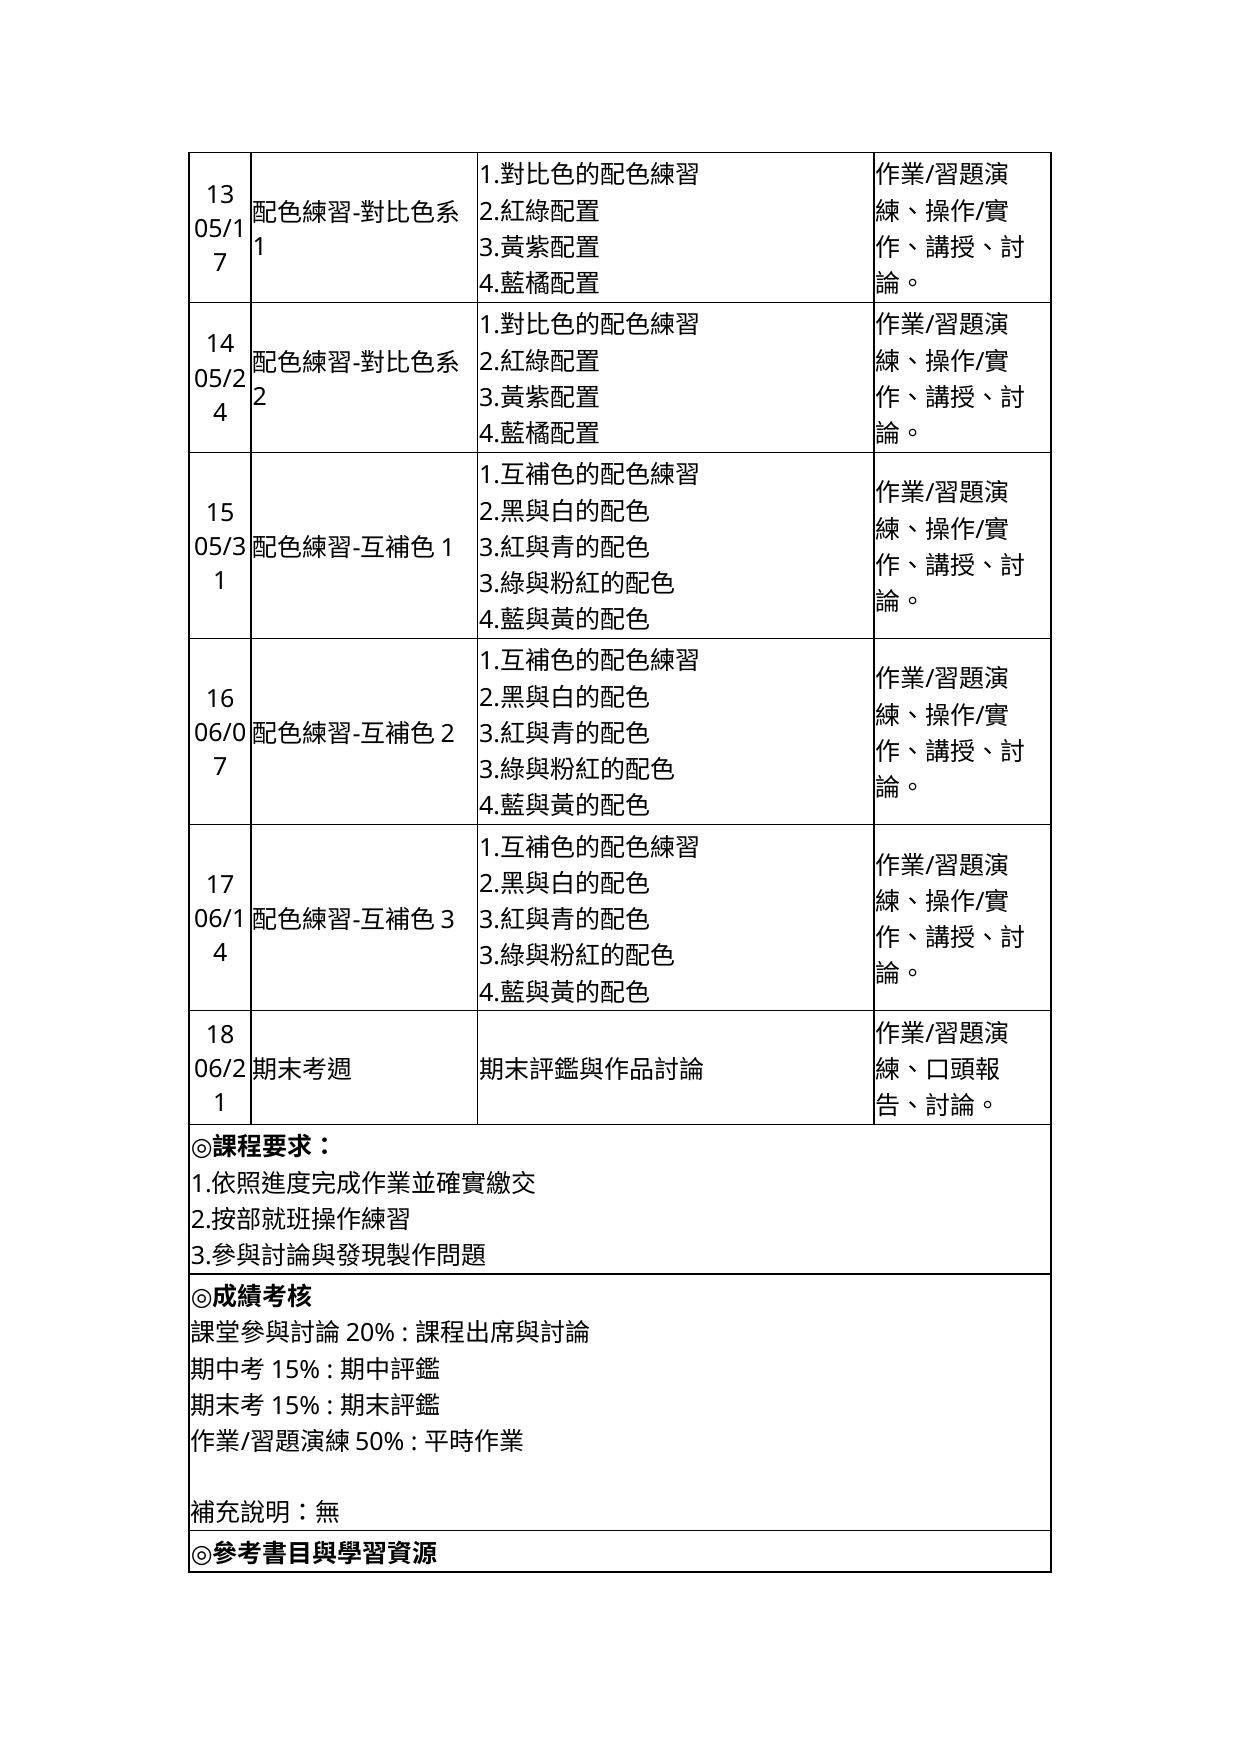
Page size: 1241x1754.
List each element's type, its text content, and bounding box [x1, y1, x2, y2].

table_cell 配色練習-對比色系2 [252, 303, 477, 451]
table_cell 期末考週 [252, 1011, 477, 1123]
table_cell 配色練習-對比色系1 [252, 153, 477, 301]
table_cell 作業/習題演練、操作/實作、講授、討論。 [875, 453, 1050, 637]
table_cell 作業/習題演練、操作/實作、講授、討論。 [875, 639, 1050, 824]
table_cell ◎成績考核 課堂參與討論20% : 課程出席與討論 期中考15% : 期中評鑑 期末考15% : 期末評鑑 作業/習題演練50% : 平時作業 補充說明：無 [190, 1275, 1050, 1530]
table_cell 作業/習題演練、操作/實作、講授、討論。 [875, 153, 1050, 301]
table_cell 1.互補色的配色練習 2.黑與白的配色 3.紅與青的配色 3.綠與粉紅的配色 4.藍與黃的配色 [478, 453, 873, 637]
table_cell 1.互補色的配色練習 2.黑與白的配色 3.紅與青的配色 3.綠與粉紅的配色 4.藍與黃的配色 [478, 639, 873, 824]
table_cell 配色練習-互補色2 [252, 639, 477, 824]
table_cell 15 05/31 [190, 453, 250, 637]
table_cell 1.對比色的配色練習 2.紅綠配置 3.黃紫配置 4.藍橘配置 [478, 153, 873, 301]
table_cell 1.互補色的配色練習 2.黑與白的配色 3.紅與青的配色 3.綠與粉紅的配色 4.藍與黃的配色 [478, 825, 873, 1010]
table_cell 作業/習題演練、口頭報告、討論。 [875, 1011, 1050, 1123]
table_cell 16 06/07 [190, 639, 250, 824]
table_cell 作業/習題演練、操作/實作、講授、討論。 [875, 825, 1050, 1010]
table_cell ◎參考書目與學習資源 [190, 1531, 1050, 1571]
table_cell 1.對比色的配色練習 2.紅綠配置 3.黃紫配置 4.藍橘配置 [478, 303, 873, 451]
table_cell 作業/習題演練、操作/實作、講授、討論。 [875, 303, 1050, 451]
table_cell 期末評鑑與作品討論 [478, 1011, 873, 1123]
table_cell 配色練習-互補色1 [252, 453, 477, 637]
table_cell 14 05/24 [190, 303, 250, 451]
table_cell 17 06/14 [190, 825, 250, 1010]
table_cell ◎課程要求： 1.依照進度完成作業並確實繳交 2.按部就班操作練習 3.參與討論與發現製作問題 [190, 1125, 1050, 1273]
table_cell 13 05/17 [190, 153, 250, 301]
table_cell 配色練習-互補色3 [252, 825, 477, 1010]
table_cell 18 06/21 [190, 1011, 250, 1123]
